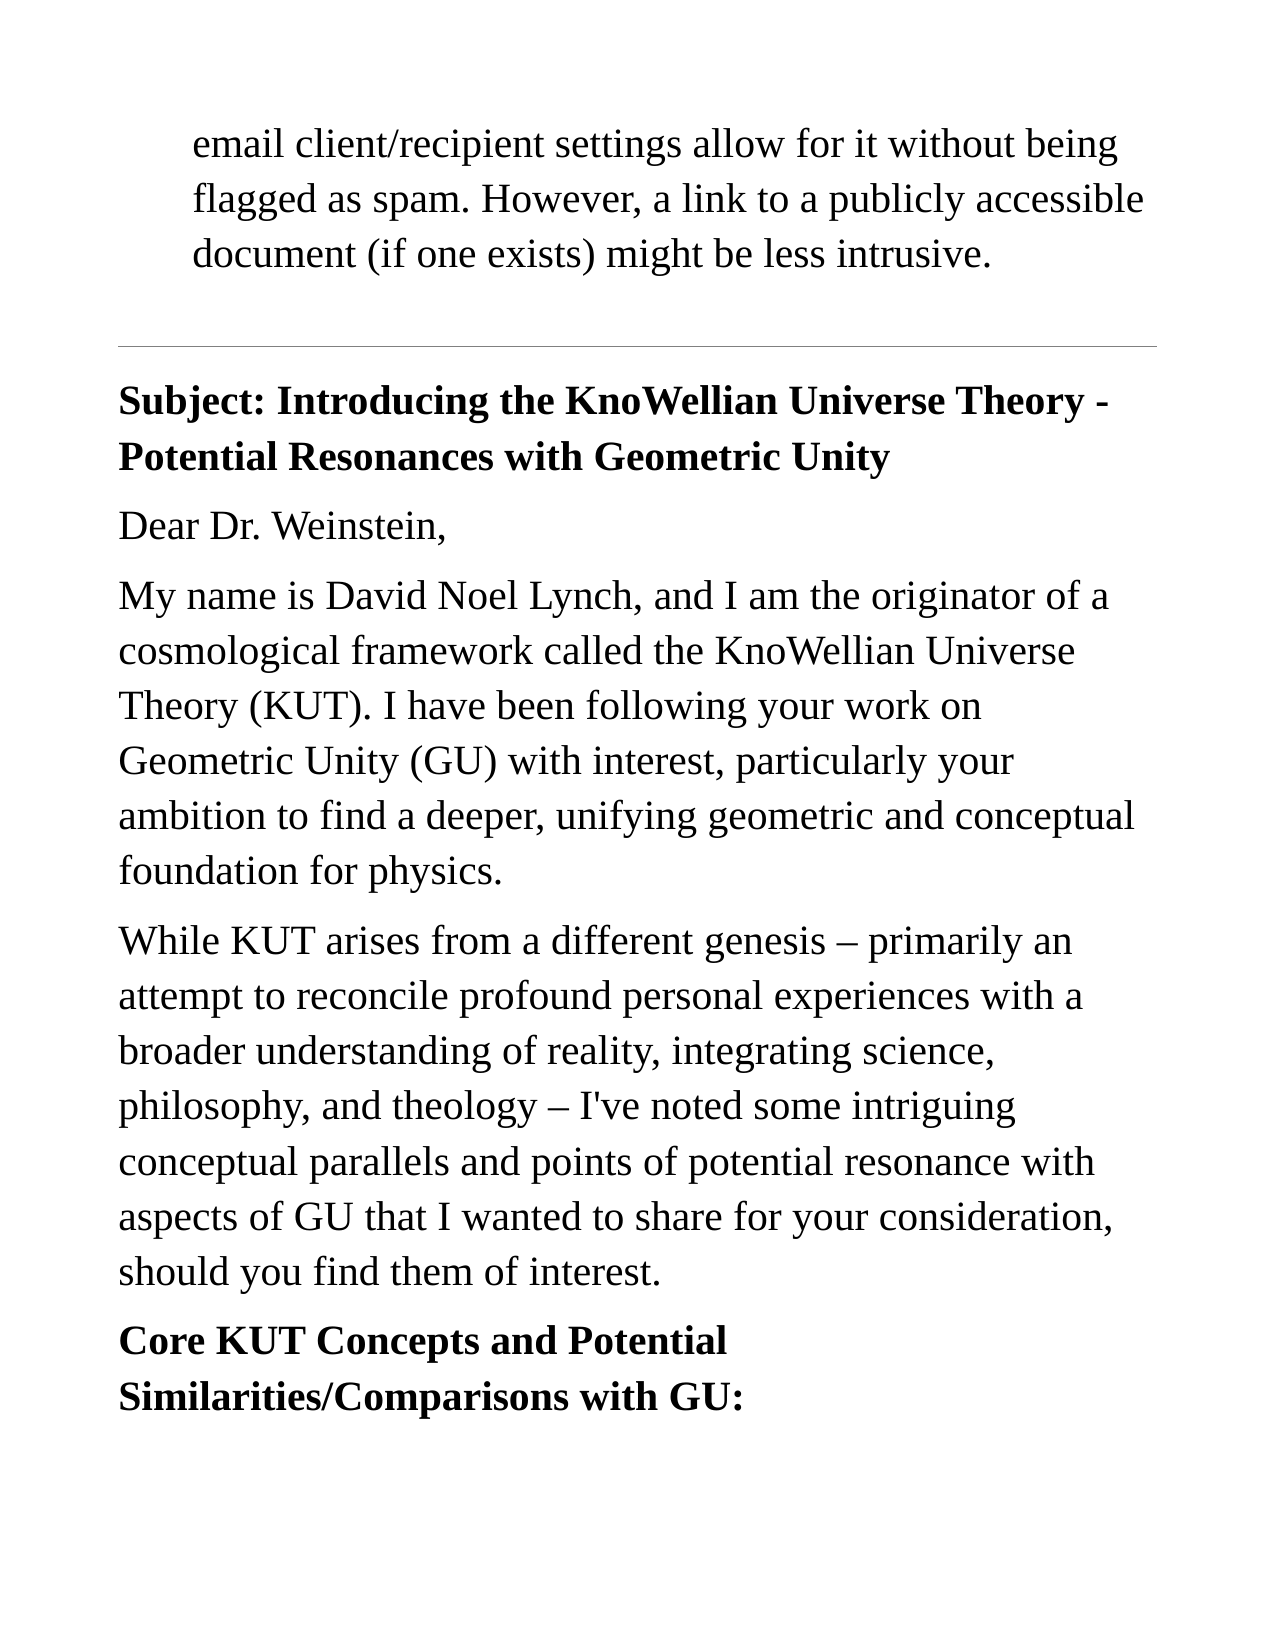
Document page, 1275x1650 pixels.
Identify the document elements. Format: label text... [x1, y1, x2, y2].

text Dear Dr. Weinstein, [118, 501, 1157, 548]
text Subject: Introducing the KnoWellian Universe Theory - Potential Resonances with Geometric Unity [118, 376, 1157, 479]
list email client/recipient settings allow for it without being flagged as spam. However, a link to a publicly accessible document (if one exists) might be less intrusive. [162, 118, 1157, 276]
text While KUT arises from a different genesis – primarily an attempt to reconcile profound personal experiences with a broader understanding of reality, integrating science, philosophy, and theology – I've noted some intriguing conceptual parallels and points of potential resonance with aspects of GU that I wanted to share for your consideration, should you find them of interest. [118, 916, 1157, 1294]
text My name is David Noel Lynch, and I am the originator of a cosmological framework called the KnoWellian Universe Theory (KUT). I have been following your work on Geometric Unity (GU) with interest, particularly your ambition to find a deeper, unifying geometric and conceptual foundation for physics. [118, 570, 1157, 894]
text Core KUT Concepts and Potential Similarities/Comparisons with GU: [118, 1316, 1157, 1419]
